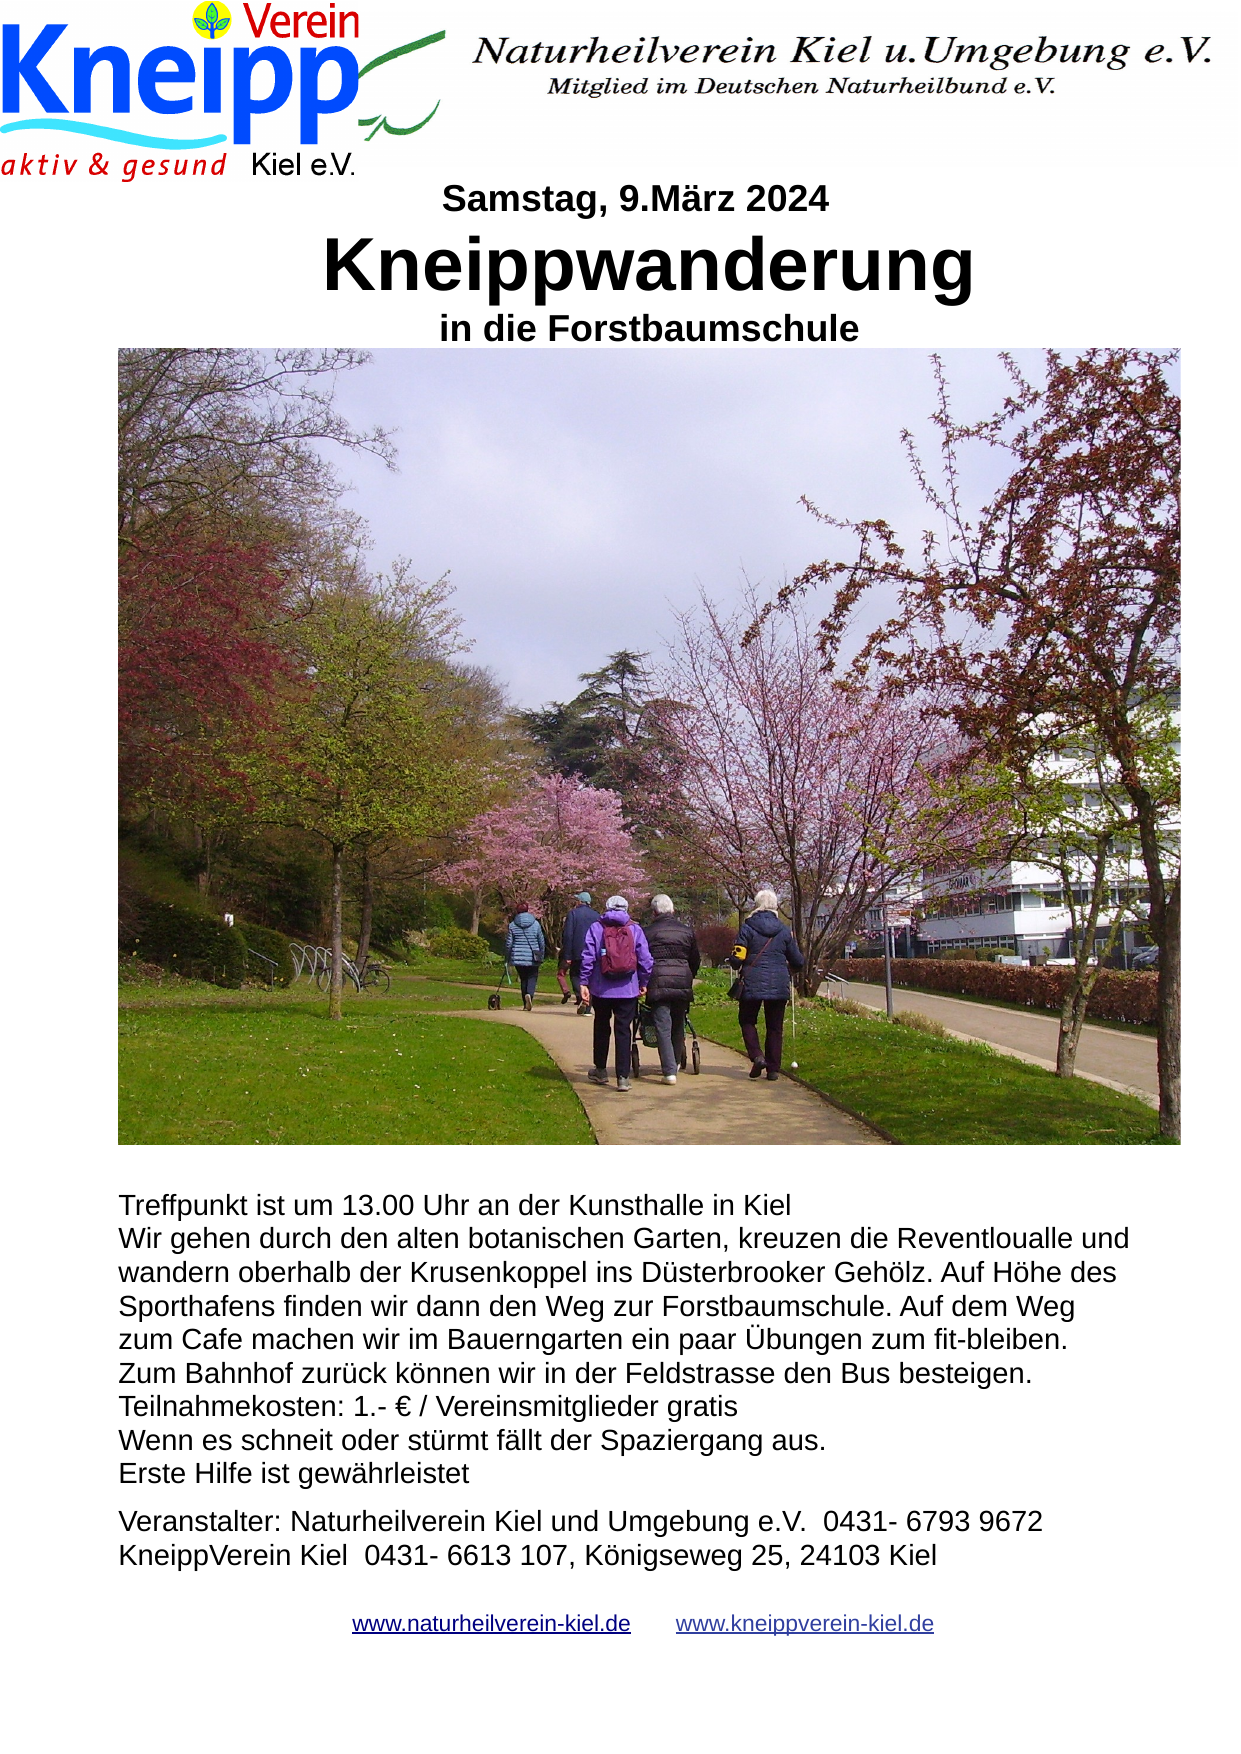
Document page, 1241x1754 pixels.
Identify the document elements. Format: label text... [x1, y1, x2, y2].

text Erste Hilfe ist gewährleistet [118, 1456, 1181, 1490]
picture [0, 1, 1239, 182]
picture [118, 348, 1181, 1145]
text Kneippwanderung [118, 219, 1181, 306]
text Zum Bahnhof zurück können wir in der Feldstrasse den Bus besteigen. [118, 1356, 1181, 1389]
text in die Forstbaumschule [118, 306, 1181, 348]
text Veranstalter: Naturheilverein Kiel und Umgebung e.V. 0431- 6793 9672 [118, 1504, 1181, 1538]
text Teilnahmekosten: 1.- € / Vereinsmitglieder gratis [118, 1389, 1181, 1423]
text Wir gehen durch den alten botanischen Garten, kreuzen die Reventloualle und wandern oberhalb der Krusenkoppel ins Düsterbrooker Gehölz. Auf Höhe des Sporthafens finden wir dann den Weg zur Forstbaumschule. Auf dem Weg [118, 1221, 1181, 1322]
text Samstag, 9.März 2024 [118, 176, 1181, 219]
text zum Cafe machen wir im Bauerngarten ein paar Übungen zum fit-bleiben. [118, 1322, 1181, 1356]
text Wenn es schneit oder stürmt fällt der Spaziergang aus. [118, 1423, 1181, 1456]
text KneippVerein Kiel 0431- 6613 107, Königseweg 25, 24103 Kiel [118, 1538, 1181, 1571]
text Treffpunkt ist um 13.00 Uhr an der Kunsthalle in Kiel [118, 1188, 1217, 1221]
